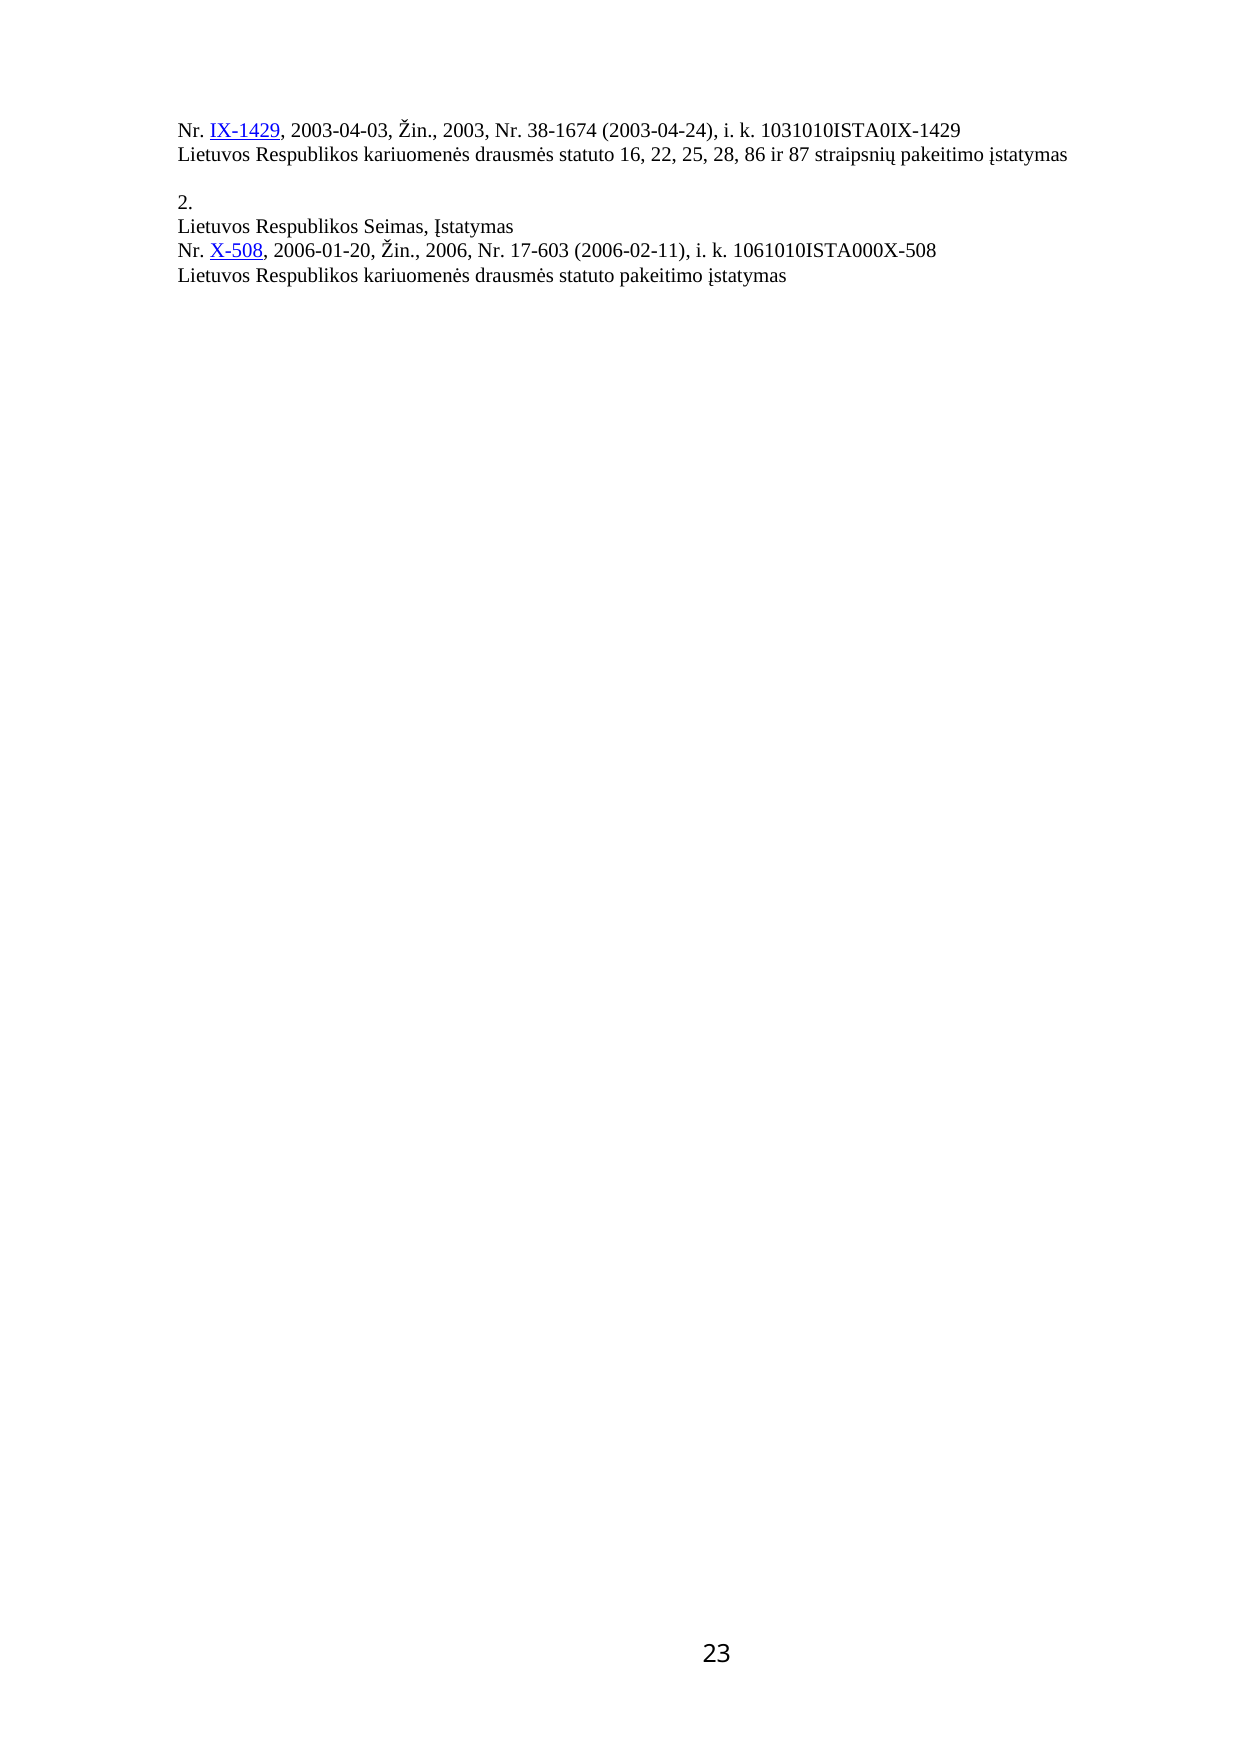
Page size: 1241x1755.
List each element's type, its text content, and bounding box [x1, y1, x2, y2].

text Lietuvos Respublikos Seimas, Įstatymas [177, 214, 1181, 238]
text Lietuvos Respublikos kariuomenės drausmės statuto 16, 22, 25, 28, 86 ir 87 straipsnių pakeitimo įstatymas [177, 142, 1181, 166]
text Nr. IX-1429, 2003-04-03, Žin., 2003, Nr. 38-1674 (2003-04-24), i. k. 1031010ISTA0IX-1429 [177, 118, 1181, 142]
text Lietuvos Respublikos kariuomenės drausmės statuto pakeitimo įstatymas [177, 262, 1181, 287]
text 2. [177, 190, 1181, 214]
text Nr. X-508, 2006-01-20, Žin., 2006, Nr. 17-603 (2006-02-11), i. k. 1061010ISTA000X-508 [177, 238, 1181, 262]
